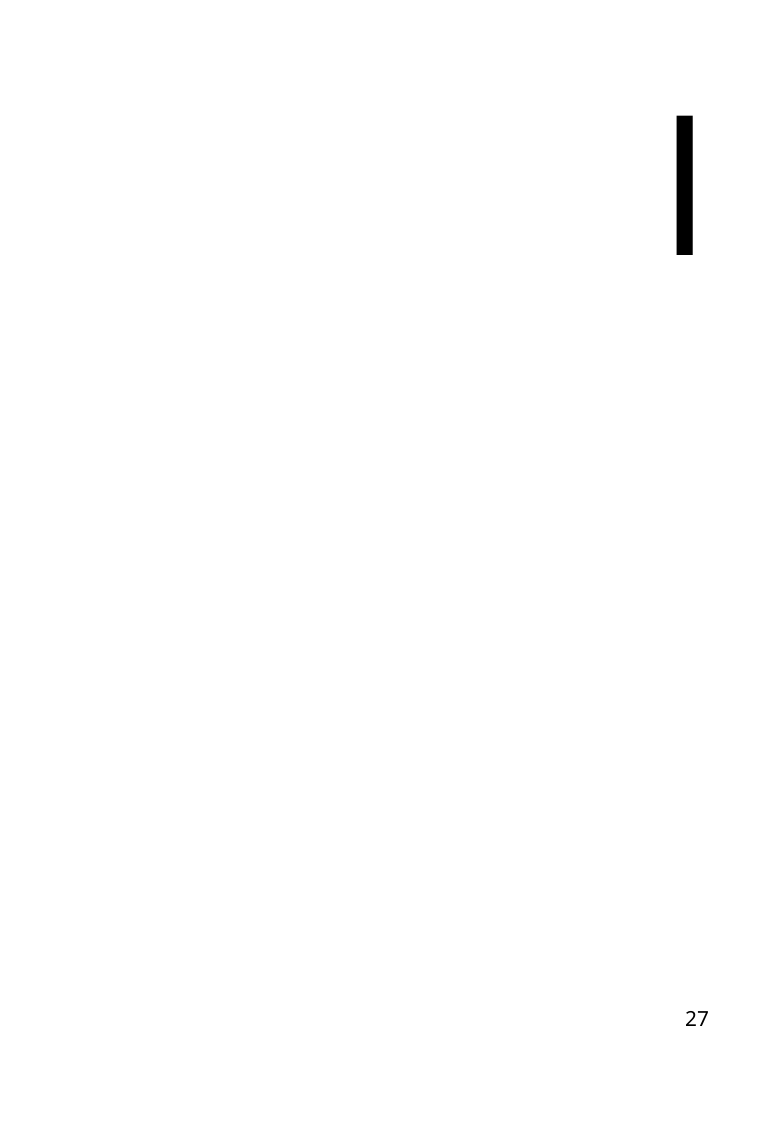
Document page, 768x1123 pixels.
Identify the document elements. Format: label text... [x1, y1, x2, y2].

text l [59, 59, 709, 309]
